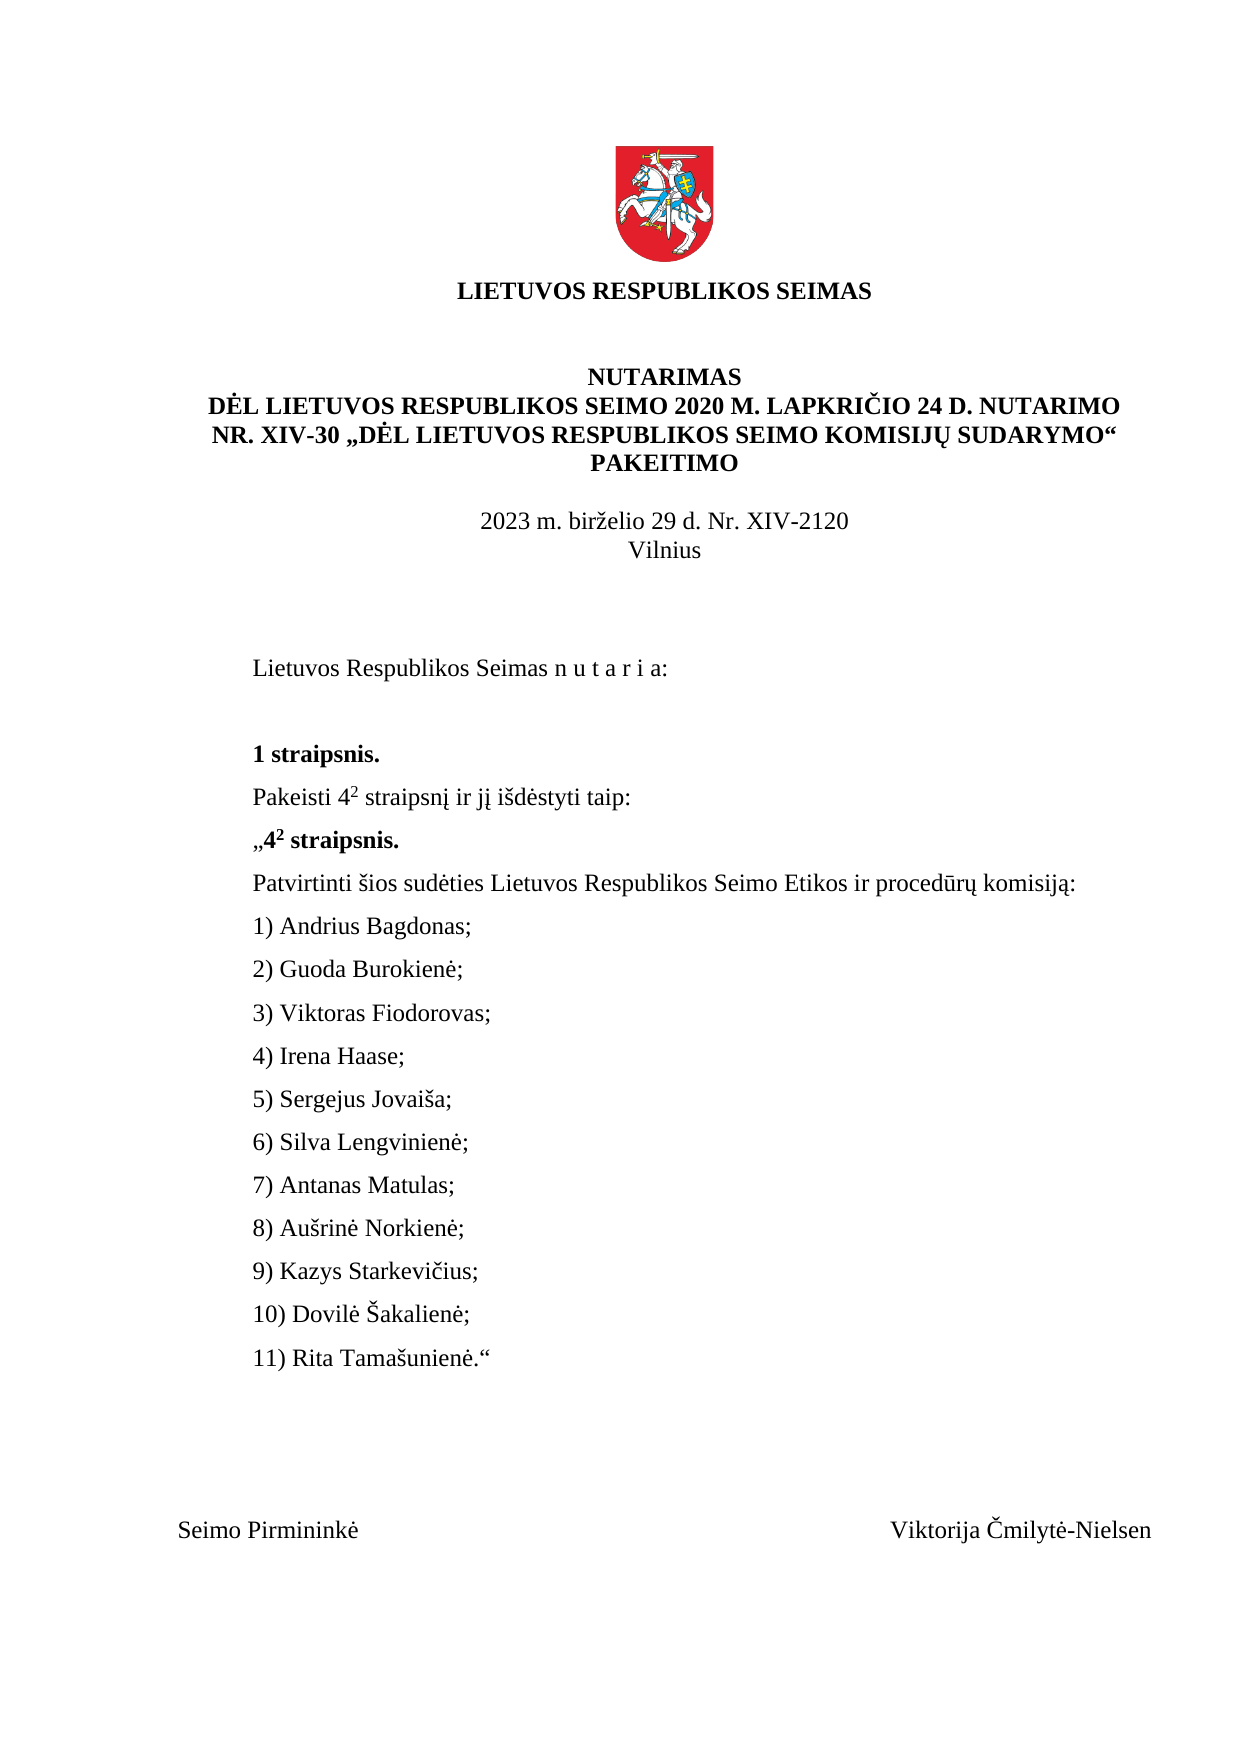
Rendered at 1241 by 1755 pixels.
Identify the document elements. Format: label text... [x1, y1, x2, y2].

text 9) Kazys Starkevičius; [177, 1256, 1152, 1285]
text Pakeisti 42 straipsnį ir jį išdėstyti taip: [177, 782, 1152, 811]
text 5) Sergejus Jovaiša; [177, 1084, 1152, 1113]
text Patvirtinti šios sudėties Lietuvos Respublikos Seimo Etikos ir procedūrų komisiją: [177, 868, 1152, 897]
text 1 straipsnis. [177, 739, 1152, 768]
text Lietuvos Respublikos Seimas nutaria: [177, 653, 1152, 681]
text 2) Guoda Burokienė; [177, 954, 1152, 983]
text Seimo Pirmininkė Viktorija Čmilytė-Nielsen [177, 1515, 1152, 1544]
text Vilnius [177, 535, 1152, 563]
text 4) Irena Haase; [177, 1041, 1152, 1069]
text LIETUVOS RESPUBLIKOS SEIMAS [177, 276, 1152, 305]
text 11) Rita Tamašunienė.“ [177, 1343, 1152, 1371]
text „42 straipsnis. [177, 825, 1152, 854]
text DĖL LIETUVOS RESPUBLIKOS SEIMO 2020 M. LAPKRIČIO 24 D. NUTARIMO NR. XIV-30 „DĖL LIETUVOS RESPUBLIKOS SEIMO KOMISIJŲ SUDARYMO“ pakeitimo [177, 391, 1152, 477]
text NUTARIMAS [177, 362, 1152, 391]
text 1) Andrius Bagdonas; [177, 911, 1152, 940]
text 7) Antanas Matulas; [177, 1170, 1152, 1199]
text 10) Dovilė Šakalienė; [177, 1299, 1152, 1328]
text 3) Viktoras Fiodorovas; [177, 998, 1152, 1026]
text 6) Silva Lengvinienė; [177, 1127, 1152, 1156]
text 8) Aušrinė Norkienė; [177, 1213, 1152, 1242]
text 2023 m. birželio 29 d. Nr. XIV-2120 [177, 506, 1152, 535]
